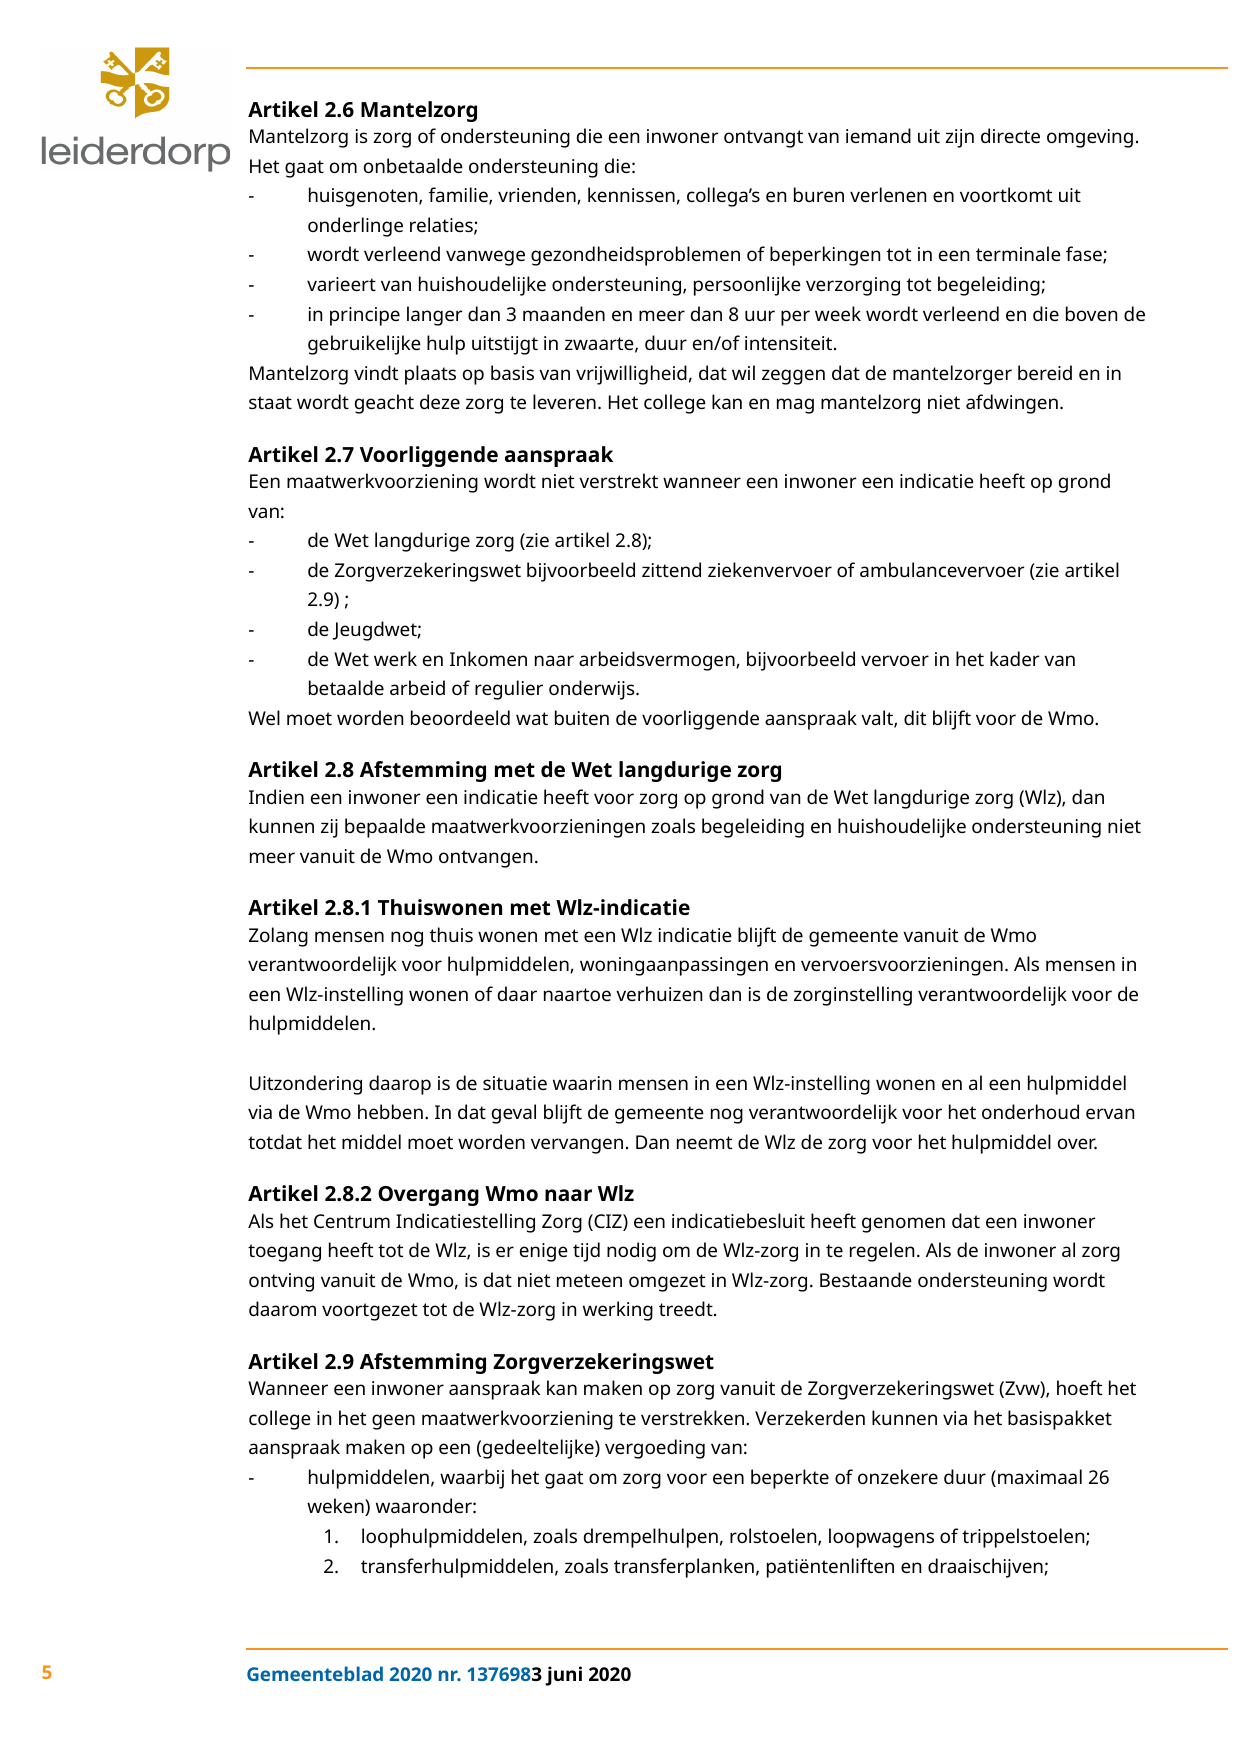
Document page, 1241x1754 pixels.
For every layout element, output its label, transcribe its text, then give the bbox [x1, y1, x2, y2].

list transferhulpmiddelen, zoals transferplanken, patiëntenliften en draaischijven; [323, 1553, 1152, 1579]
text Wanneer een inwoner aanspraak kan maken op zorg vanuit de Zorgverzekeringswet (Zvw), hoeft het college in het geen maatwerkvoorziening te verstrekken. Verzekerden kunnen via het basispakket aanspraak maken op een (gedeeltelijke) vergoeding van: [248, 1375, 1152, 1460]
list in principe langer dan 3 maanden en meer dan 8 uur per week wordt verleend en die boven de gebruikelijke hulp uitstijgt in zwaarte, duur en/of intensiteit. [248, 301, 1152, 356]
list wordt verleend vanwege gezondheidsproblemen of beperkingen tot in een terminale fase; [248, 242, 1152, 267]
list hulpmiddelen, waarbij het gaat om zorg voor een beperkte of onzekere duur (maximaal 26 weken) waaronder: [248, 1464, 1152, 1519]
list de Wet werk en Inkomen naar arbeidsvermogen, bijvoorbeeld vervoer in het kader van betaalde arbeid of regulier onderwijs. [248, 646, 1152, 701]
list de Jeugdwet; [248, 616, 1152, 642]
text Artikel 2.9 Afstemming Zorgverzekeringswet [248, 1347, 1152, 1375]
list huisgenoten, familie, vrienden, kennissen, collega’s en buren verlenen en voortkomt uit onderlinge relaties; [248, 182, 1152, 238]
text Indien een inwoner een indicatie heeft voor zorg op grond van de Wet langdurige zorg (Wlz), dan kunnen zij bepaalde maatwerkvoorzieningen zoals begeleiding en huishoudelijke ondersteuning niet meer vanuit de Wmo ontvangen. [248, 784, 1152, 869]
picture [41, 47, 231, 172]
list de Wet langdurige zorg (zie artikel 2.8); [248, 527, 1152, 553]
list varieert van huishoudelijke ondersteuning, persoonlijke verzorging tot begeleiding; [248, 271, 1152, 297]
text Wel moet worden beoordeeld wat buiten de voorliggende aanspraak valt, dit blijft voor de Wmo. [248, 705, 1152, 731]
text Uitzondering daarop is de situatie waarin mensen in een Wlz-instelling wonen en al een hulpmiddel via de Wmo hebben. In dat geval blijft de gemeente nog verantwoordelijk voor het onderhoud ervan totdat het middel moet worden vervangen. Dan neemt de Wlz de zorg voor het hulpmiddel over. [248, 1070, 1152, 1155]
text Artikel 2.8 Afstemming met de Wet langdurige zorg [248, 755, 1152, 784]
text Mantelzorg vindt plaats op basis van vrijwilligheid, dat wil zeggen dat de mantelzorger bereid en in staat wordt geacht deze zorg te leveren. Het college kan en mag mantelzorg niet afdwingen. [248, 360, 1152, 415]
text Artikel 2.8.2 Overgang Wmo naar Wlz [248, 1179, 1152, 1208]
text Mantelzorg is zorg of ondersteuning die een inwoner ontvangt van iemand uit zijn directe omgeving. Het gaat om onbetaalde ondersteuning die: [248, 123, 1152, 178]
text Zolang mensen nog thuis wonen met een Wlz indicatie blijft de gemeente vanuit de Wmo verantwoordelijk voor hulpmiddelen, woningaanpassingen en vervoersvoorzieningen. Als mensen in een Wlz-instelling wonen of daar naartoe verhuizen dan is de zorginstelling verantwoordelijk voor de hulpmiddelen. [248, 922, 1152, 1036]
list loophulpmiddelen, zoals drempelhulpen, rolstoelen, loopwagens of trippelstoelen; [323, 1523, 1152, 1549]
text Als het Centrum Indicatiestelling Zorg (CIZ) een indicatiebesluit heeft genomen dat een inwoner toegang heeft tot de Wlz, is er enige tijd nodig om de Wlz-zorg in te regelen. Als de inwoner al zorg ontving vanuit de Wmo, is dat niet meteen omgezet in Wlz-zorg. Bestaande ondersteuning wordt daarom voortgezet tot de Wlz-zorg in werking treedt. [248, 1208, 1152, 1322]
text Artikel 2.7 Voorliggende aanspraak [248, 440, 1152, 468]
text Artikel 2.8.1 Thuiswonen met Wlz-indicatie [248, 893, 1152, 922]
list de Zorgverzekeringswet bijvoorbeeld zittend ziekenvervoer of ambulancevervoer (zie artikel 2.9) ; [248, 557, 1152, 612]
text Een maatwerkvoorziening wordt niet verstrekt wanneer een inwoner een indicatie heeft op grond van: [248, 468, 1152, 524]
text Artikel 2.6 Mantelzorg [248, 95, 1152, 123]
